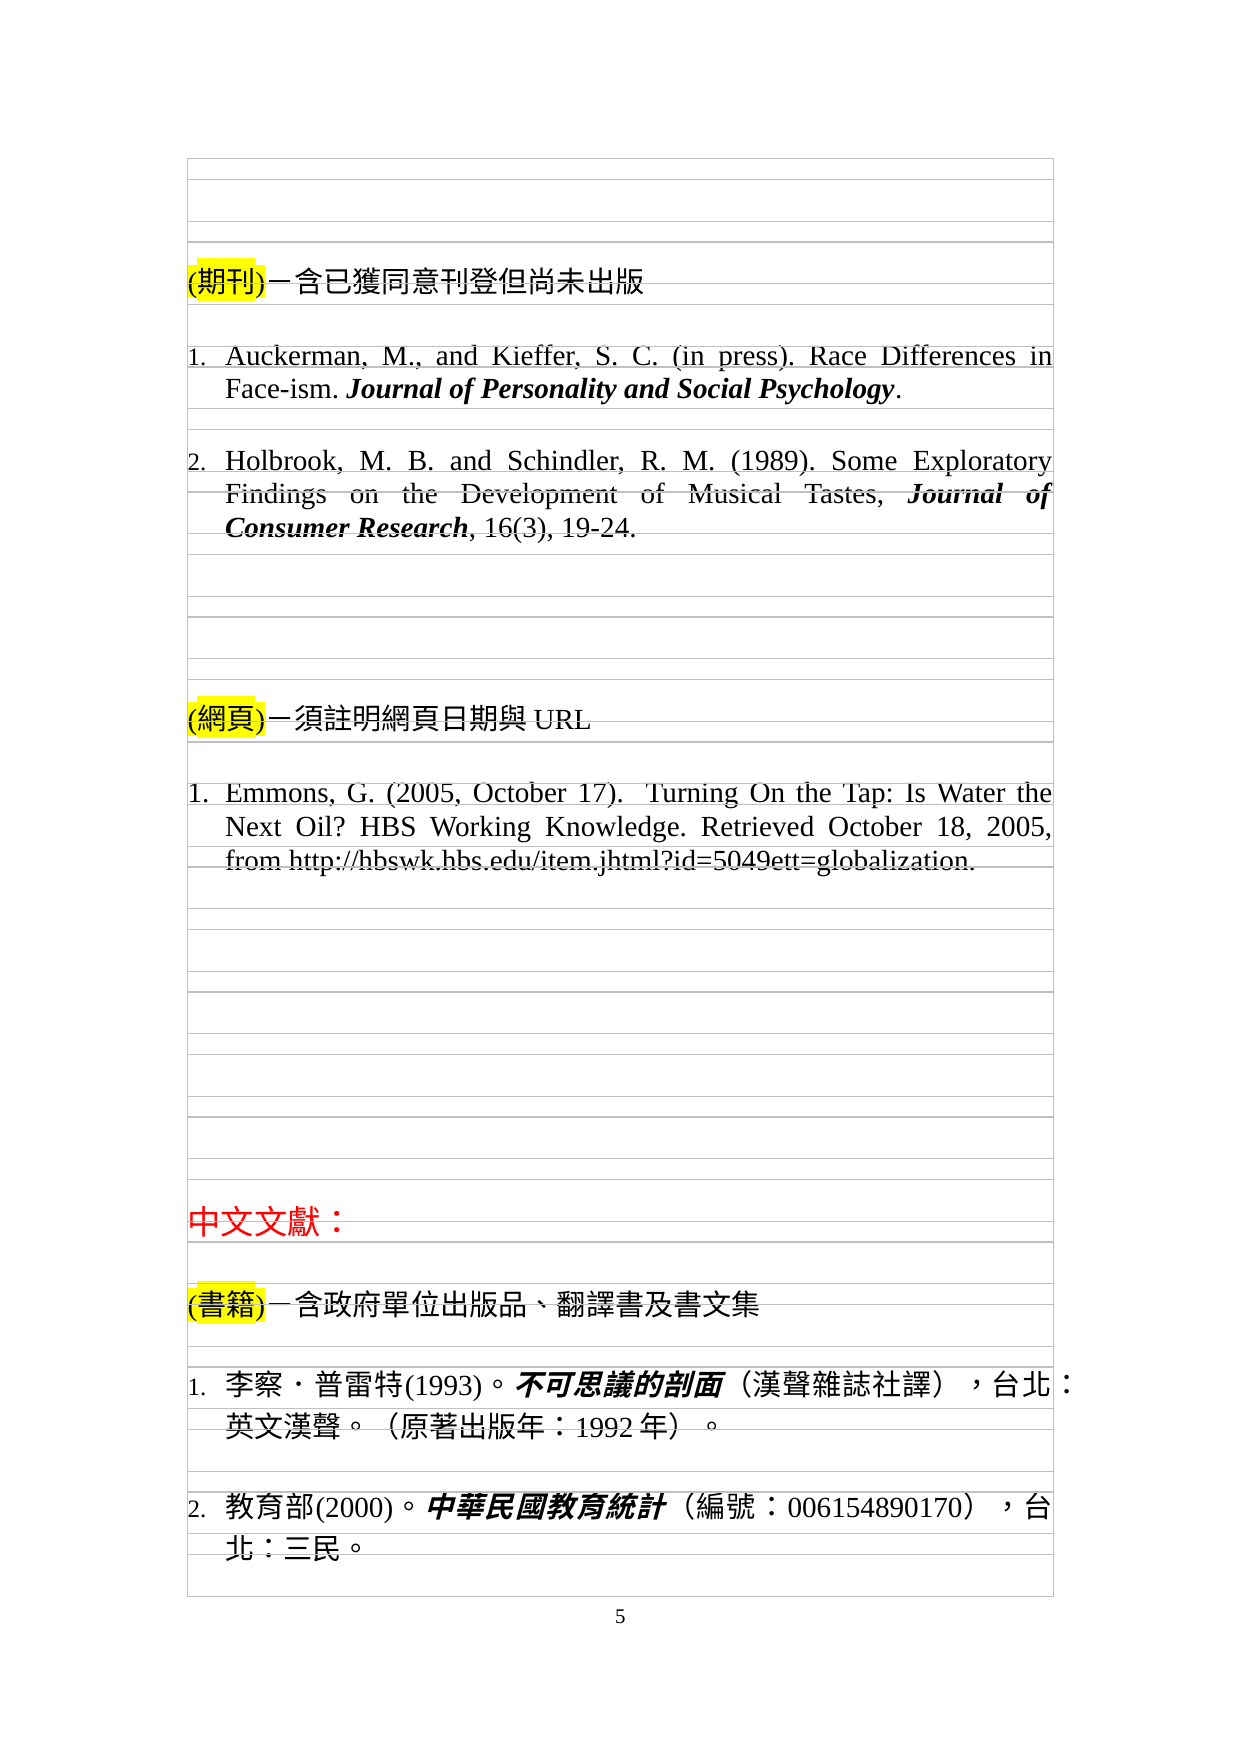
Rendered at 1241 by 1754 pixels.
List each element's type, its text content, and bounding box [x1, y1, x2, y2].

list 教育部(2000)。中華民國教育統計（編號：006154890170），台北：三民。 [188, 1534, 1053, 1554]
text (期刊)－含已獲同意刊登但尚未出版 [188, 258, 1053, 283]
list 李察．普雷特(1993)。不可思議的剖面（漢聲雜誌社譯），台北：英文漢聲。（原著出版年：1992年）。 [188, 1361, 1053, 1366]
list Emmons, G. (2005, October 17). Turning On the Tap: Is Water the Next Oil? HBS Working Knowledge. Retrieved October 18, 2005, from http://hbswk.hbs.edu/item.jhtml?id=5049ett=globalization. [188, 784, 391, 804]
text (期刊)－含已獲同意刊登但尚未出版 [188, 284, 1053, 301]
list 李察．普雷特(1993)。不可思議的剖面（漢聲雜誌社譯），台北：英文漢聲。（原著出版年：1992年）。 [188, 1368, 1053, 1408]
list Holbrook, M. B. and Schindler, R. M. (1989). Some Exploratory Findings on the Development of Musical Tastes, Journal of Consumer Research, 16(3), 19-24. [188, 472, 1053, 491]
text 中文文獻： [188, 1196, 1053, 1221]
text (網頁)－須註明網頁日期與URL [188, 696, 1053, 721]
list Holbrook, M. B. and Schindler, R. M. (1989). Some Exploratory Findings on the Development of Musical Tastes, Journal of Consumer Research, 16(3), 19-24. [516, 534, 1053, 543]
text 中文文獻： [188, 1222, 1053, 1241]
list 教育部(2000)。中華民國教育統計（編號：006154890170），台北：三民。 [188, 1555, 1053, 1568]
list Emmons, G. (2005, October 17). Turning On the Tap: Is Water the Next Oil? HBS Working Knowledge. Retrieved October 18, 2005, from http://hbswk.hbs.edu/item.jhtml?id=5049ett=globalization. [188, 847, 1053, 866]
list Auckerman, M., and Kieffer, S. C. (in press). Race Differences in Face-ism. Journal of Personality and Social Psychology. [188, 338, 1053, 346]
list Emmons, G. (2005, October 17). Turning On the Tap: Is Water the Next Oil? HBS Working Knowledge. Retrieved October 18, 2005, from http://hbswk.hbs.edu/item.jhtml?id=5049ett=globalization. [611, 784, 1053, 804]
list 教育部(2000)。中華民國教育統計（編號：006154890170），台北：三民。 [188, 1483, 1053, 1491]
text (網頁)－須註明網頁日期與URL [188, 722, 1053, 738]
list Holbrook, M. B. and Schindler, R. M. (1989). Some Exploratory Findings on the Development of Musical Tastes, Journal of Consumer Research, 16(3), 19-24. [188, 443, 1053, 471]
list Auckerman, M., and Kieffer, S. C. (in press). Race Differences in Face-ism. Journal of Personality and Social Psychology. [783, 347, 1053, 366]
list 教育部(2000)。中華民國教育統計（編號：006154890170），台北：三民。 [188, 1493, 1053, 1533]
list Emmons, G. (2005, October 17). Turning On the Tap: Is Water the Next Oil? HBS Working Knowledge. Retrieved October 18, 2005, from http://hbswk.hbs.edu/item.jhtml?id=5049ett=globalization. [188, 805, 1053, 846]
list Holbrook, M. B. and Schindler, R. M. (1989). Some Exploratory Findings on the Development of Musical Tastes, Journal of Consumer Research, 16(3), 19-24. [188, 493, 1053, 533]
list Emmons, G. (2005, October 17). Turning On the Tap: Is Water the Next Oil? HBS Working Knowledge. Retrieved October 18, 2005, from http://hbswk.hbs.edu/item.jhtml?id=5049ett=globalization. [390, 784, 612, 804]
text (書籍)－含政府單位出版品、翻譯書及書文集 [188, 1284, 1053, 1304]
list Auckerman, M., and Kieffer, S. C. (in press). Race Differences in Face-ism. Journal of Personality and Social Psychology. [188, 368, 1053, 405]
list Emmons, G. (2005, October 17). Turning On the Tap: Is Water the Next Oil? HBS Working Knowledge. Retrieved October 18, 2005, from http://hbswk.hbs.edu/item.jhtml?id=5049ett=globalization. [188, 776, 1053, 783]
list 李察．普雷特(1993)。不可思議的剖面（漢聲雜誌社譯），台北：英文漢聲。（原著出版年：1992年）。 [188, 1430, 1053, 1446]
list 李察．普雷特(1993)。不可思議的剖面（漢聲雜誌社譯），台北：英文漢聲。（原著出版年：1992年）。 [188, 1409, 1053, 1429]
text (書籍)－含政府單位出版品、翻譯書及書文集 [188, 1305, 1053, 1324]
list Auckerman, M., and Kieffer, S. C. (in press). Race Differences in Face-ism. Journal of Personality and Social Psychology. [188, 347, 677, 366]
